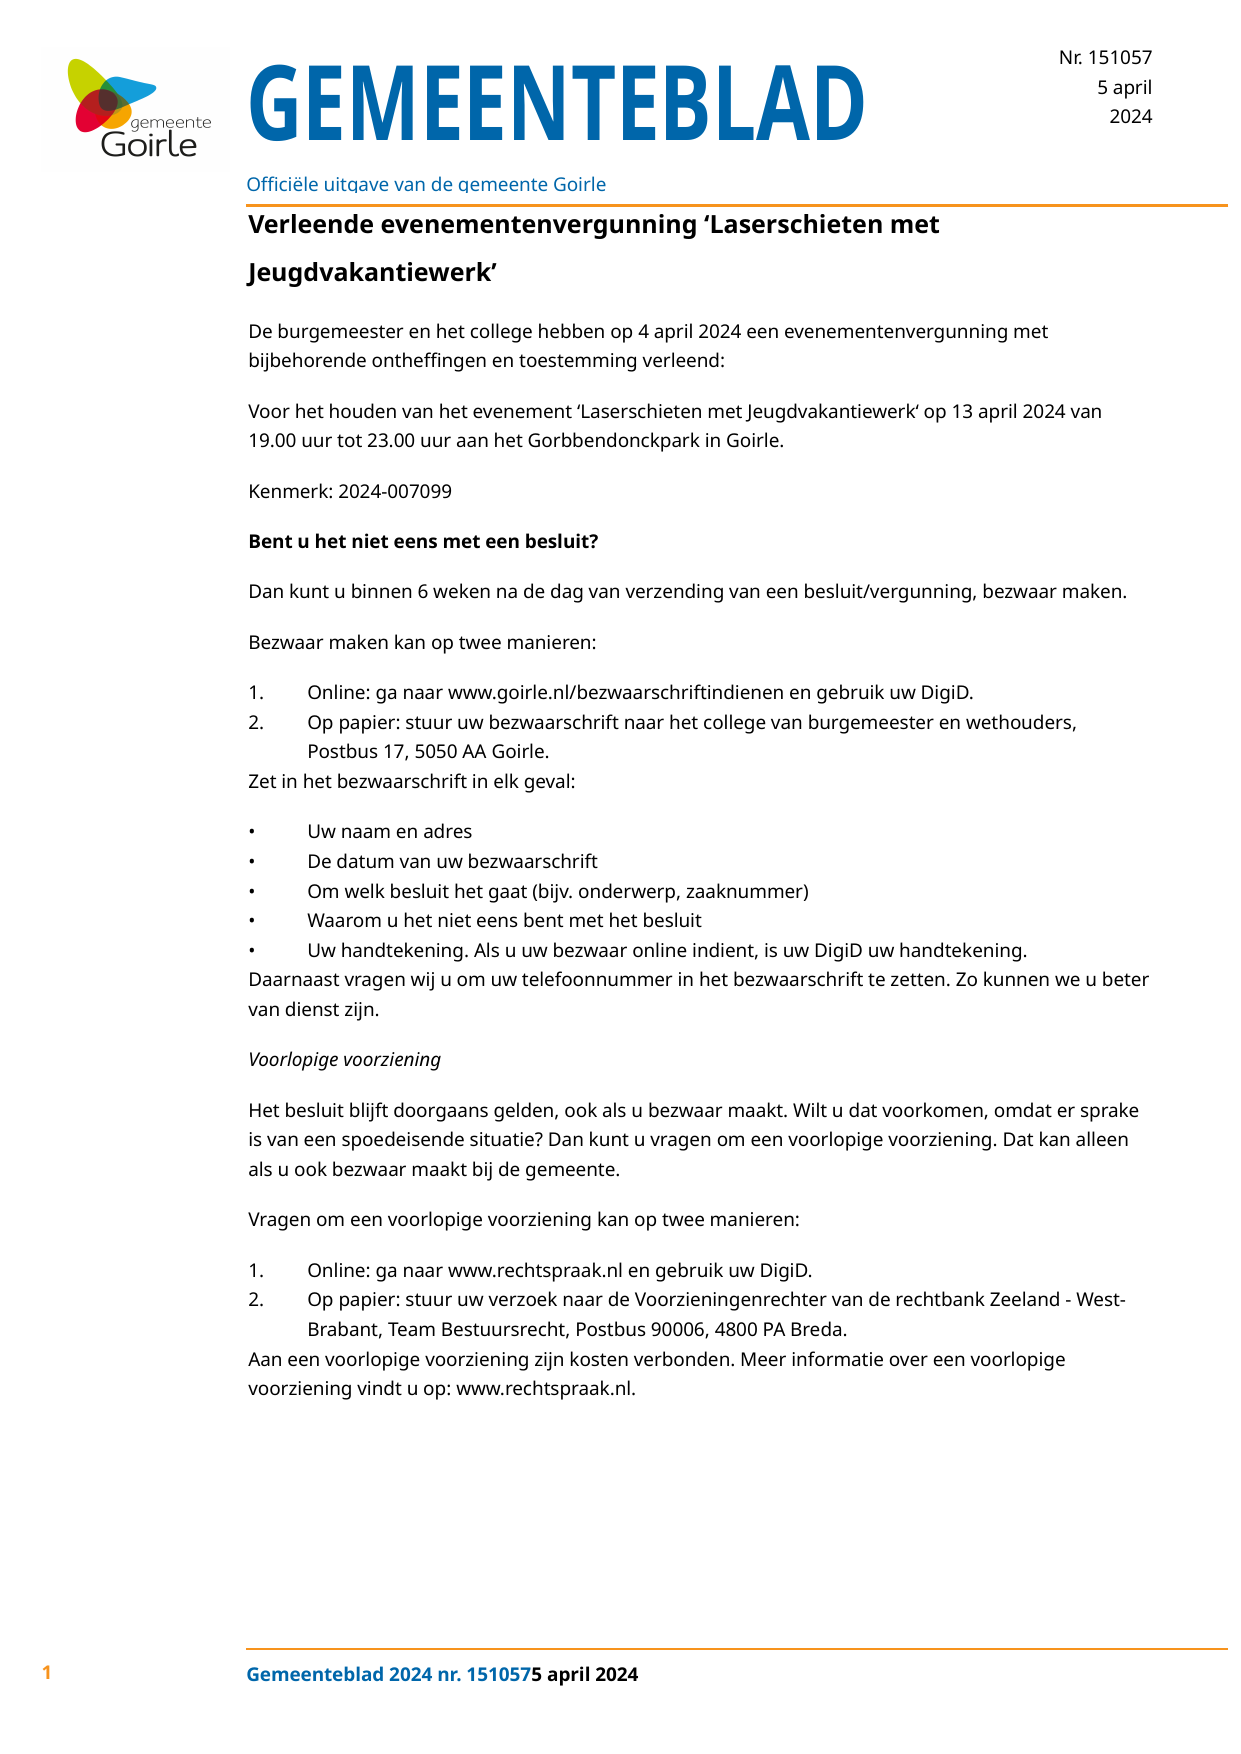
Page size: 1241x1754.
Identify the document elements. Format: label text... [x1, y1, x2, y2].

text Kenmerk: 2024-007099 [248, 478, 1152, 504]
text Bent u het niet eens met een besluit? [248, 528, 1152, 554]
list Uw naam en adres [248, 819, 1152, 844]
list Waarom u het niet eens bent met het besluit [248, 907, 1152, 933]
list De datum van uw bezwaarschrift [248, 848, 1152, 874]
text Vragen om een voorlopige voorziening kan op twee manieren: [248, 1207, 1152, 1232]
list Om welk besluit het gaat (bijv. onderwerp, zaaknummer) [248, 878, 1152, 904]
list Online: ga naar www.rechtspraak.nl en gebruik uw DigiD. [248, 1257, 1152, 1283]
text Bezwaar maken kan op twee manieren: [248, 629, 1152, 655]
text Verleende evenementenvergunning ‘Laserschieten met Jeugdvakantiewerk’ [248, 207, 1152, 288]
text Voor het houden van het evenement ‘Laserschieten met Jeugdvakantiewerk‘ op 13 april 2024 van 19.00 uur tot 23.00 uur aan het Gorbbendonckpark in Goirle. [248, 398, 1152, 453]
text Het besluit blijft doorgaans gelden, ook als u bezwaar maakt. Wilt u dat voorkomen, omdat er sprake is van een spoedeisende situatie? Dan kunt u vragen om een voorlopige voorziening. Dat kan alleen als u ook bezwaar maakt bij de gemeente. [248, 1097, 1152, 1182]
list Online: ga naar www.goirle.nl/bezwaarschriftindienen en gebruik uw DigiD. [248, 679, 1152, 705]
text De burgemeester en het college hebben op 4 april 2024 een evenementenvergunning met bijbehorende ontheffingen en toestemming verleend: [248, 318, 1152, 373]
list Op papier: stuur uw verzoek naar de Voorzieningenrechter van de rechtbank Zeeland - West-Brabant, Team Bestuursrecht, Postbus 90006, 4800 PA Breda. [248, 1287, 1152, 1342]
text Aan een voorlopige voorziening zijn kosten verbonden. Meer informatie over een voorlopige voorziening vindt u op: www.rechtspraak.nl. [248, 1346, 1152, 1401]
text Daarnaast vragen wij u om uw telefoonnummer in het bezwaarschrift te zetten. Zo kunnen we u beter van dienst zijn. [248, 967, 1152, 1022]
text Zet in het bezwaarschrift in elk geval: [248, 768, 1152, 794]
list Op papier: stuur uw bezwaarschrift naar het college van burgemeester en wethouders, Postbus 17, 5050 AA Goirle. [248, 709, 1152, 764]
list Uw handtekening. Als u uw bezwaar online indient, is uw DigiD uw handtekening. [248, 937, 1152, 963]
text Dan kunt u binnen 6 weken na de dag van verzending van een besluit/vergunning, bezwaar maken. [248, 579, 1152, 604]
text Voorlopige voorziening [248, 1047, 1152, 1072]
picture [41, 47, 231, 172]
